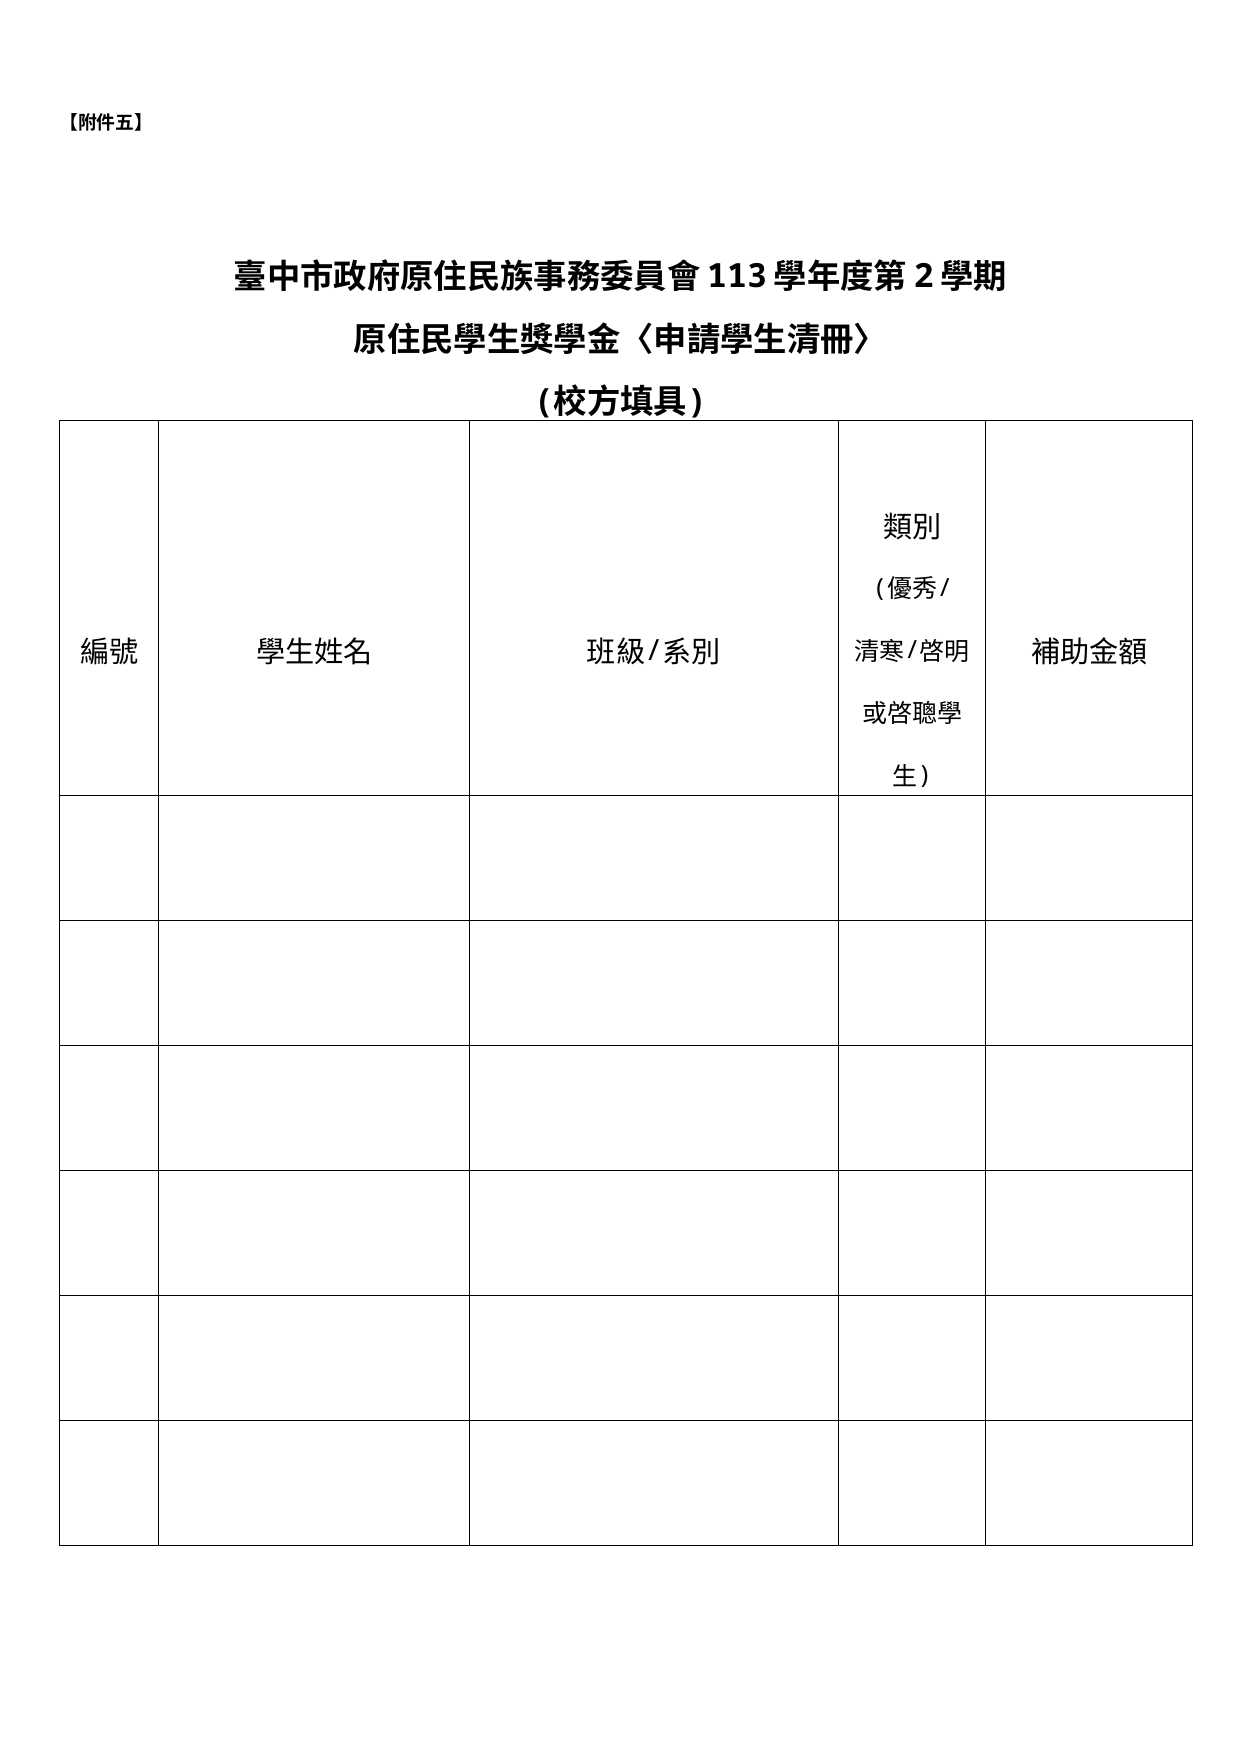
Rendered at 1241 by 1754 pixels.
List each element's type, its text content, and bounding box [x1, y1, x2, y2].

table_cell [839, 1421, 985, 1545]
table_cell [470, 1296, 838, 1420]
table_cell [986, 1421, 1192, 1545]
text 【附件五】 [59, 108, 1196, 135]
table_header 學生姓名 [159, 421, 469, 795]
table_cell [986, 1171, 1192, 1295]
table_cell [159, 1296, 469, 1420]
table_cell [159, 1421, 469, 1545]
table_cell [839, 1171, 985, 1295]
table_cell [60, 796, 158, 920]
table_cell [159, 921, 469, 1045]
table_cell [470, 796, 838, 920]
table_header 班級/系別 [470, 421, 838, 795]
table_cell [839, 1046, 985, 1170]
table_header 類別 (優秀/ 清寒/啓明或啓聰學生) [839, 421, 985, 795]
table_cell [986, 1296, 1192, 1420]
table_cell [839, 921, 985, 1045]
text 原住民學生獎學金〈申請學生清冊〉 (校方填具) [59, 295, 1181, 420]
table_header 補助金額 [986, 421, 1192, 795]
table_cell [839, 796, 985, 920]
table_cell [986, 921, 1192, 1045]
text 臺中市政府原住民族事務委員會113學年度第2學期 [59, 233, 1181, 295]
table_cell [159, 1171, 469, 1295]
table_cell [470, 1421, 838, 1545]
table_cell [159, 796, 469, 920]
table_cell [60, 1046, 158, 1170]
table_cell [60, 1296, 158, 1420]
table_header 編號 [60, 421, 158, 795]
table_cell [159, 1046, 469, 1170]
table_cell [470, 1046, 838, 1170]
table_cell [839, 1296, 985, 1420]
table_cell [986, 796, 1192, 920]
table_cell [470, 1171, 838, 1295]
table_cell [60, 1171, 158, 1295]
table_cell [470, 921, 838, 1045]
table_cell [986, 1046, 1192, 1170]
table_cell [60, 1421, 158, 1545]
table_cell [60, 921, 158, 1045]
